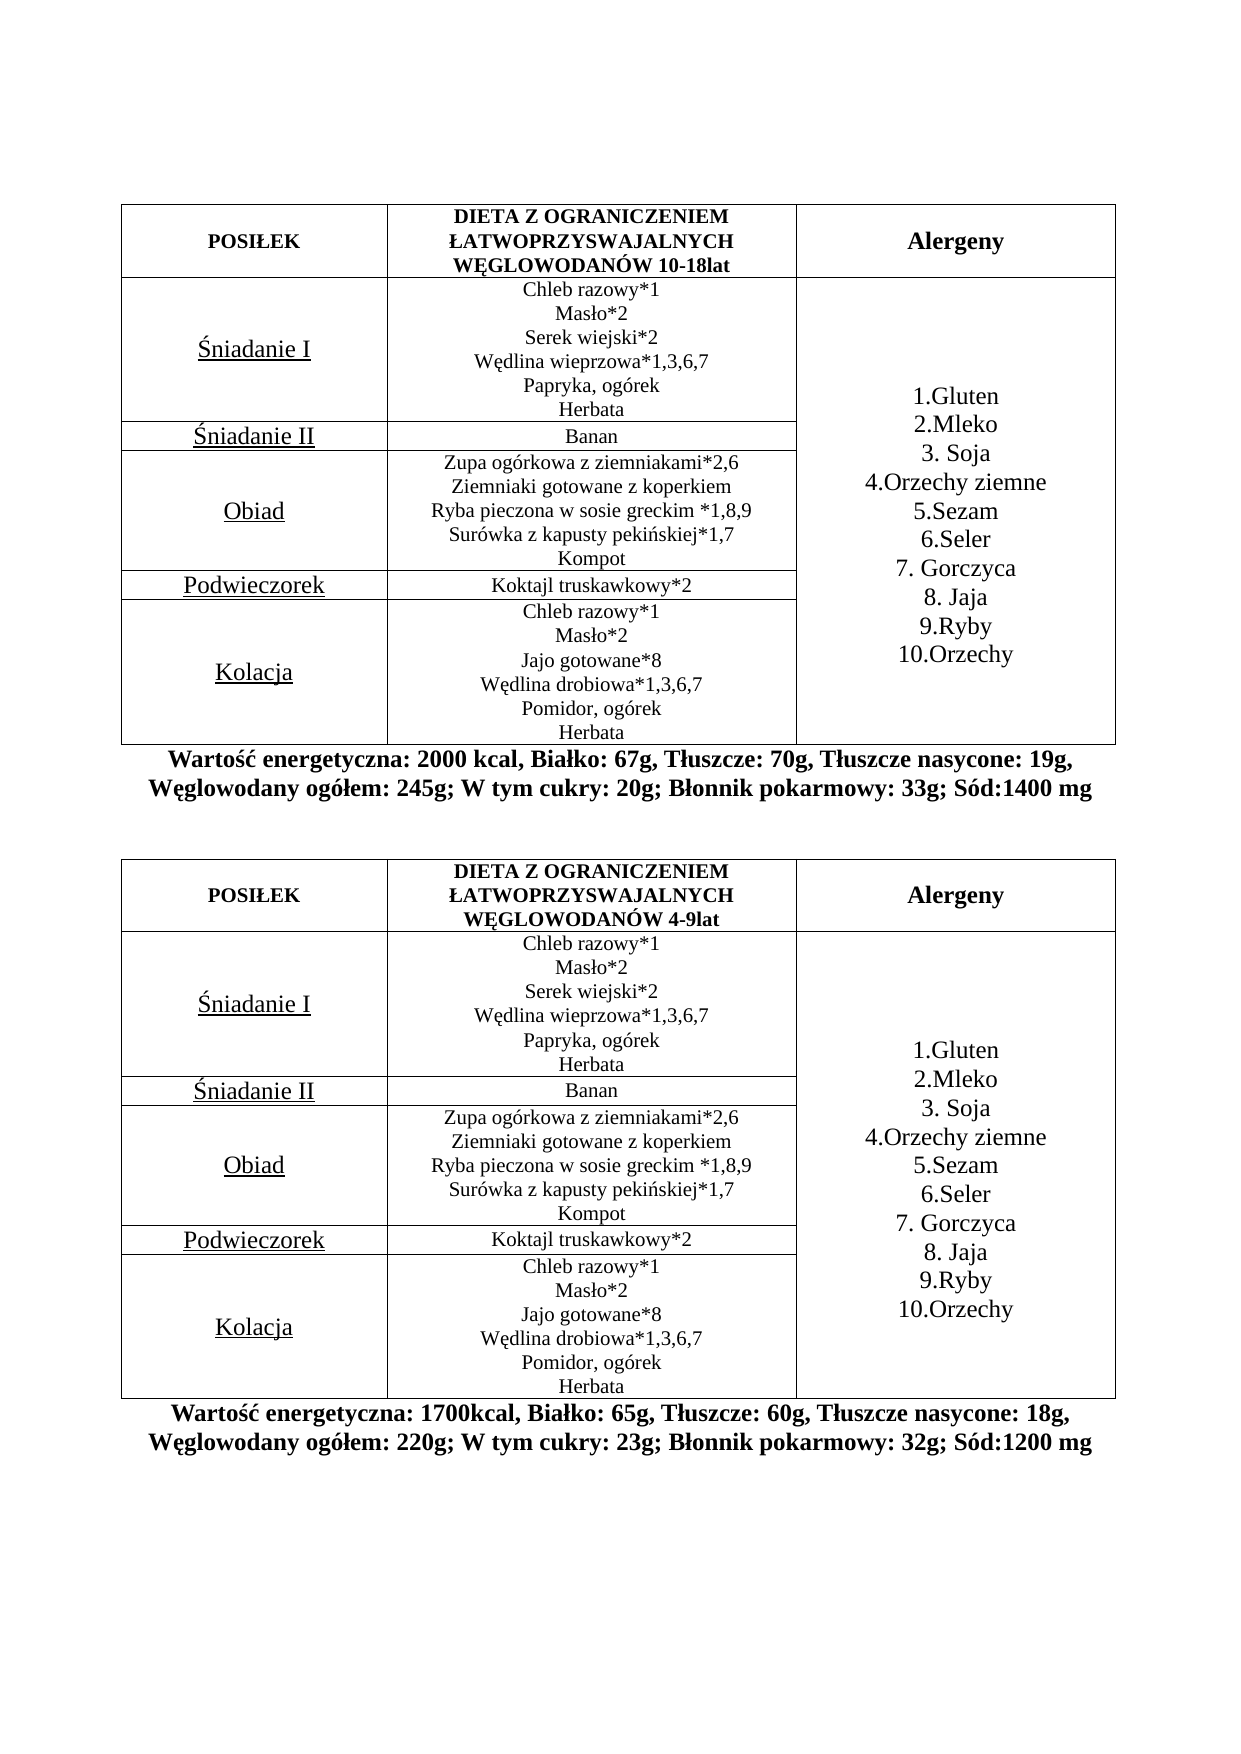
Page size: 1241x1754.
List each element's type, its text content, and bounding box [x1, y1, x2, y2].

table_cell Chleb razowy*1 Masło*2 Jajo gotowane*8 Wędlina drobiowa*1,3,6,7 Pomidor, ogórek Herbata [388, 600, 796, 744]
table_cell Podwieczorek [122, 1226, 387, 1254]
text Wartość energetyczna: 1700kcal, Białko: 65g, Tłuszcze: 60g, Tłuszcze nasycone: 18g, Węglowodany ogółem: 220g; W tym cukry: 23g; Błonnik pokarmowy: 32g; Sód:1200 mg [118, 1398, 1122, 1456]
table_cell Zupa ogórkowa z ziemniakami*2,6 Ziemniaki gotowane z koperkiem Ryba pieczona w sosie greckim *1,8,9 Surówka z kapusty pekińskiej*1,7 Kompot [388, 451, 796, 570]
table_cell Zupa ogórkowa z ziemniakami*2,6 Ziemniaki gotowane z koperkiem Ryba pieczona w sosie greckim *1,8,9 Surówka z kapusty pekińskiej*1,7 Kompot [388, 1106, 796, 1225]
table_cell 1.Gluten 2.Mleko 3. Soja 4.Orzechy ziemne 5.Sezam 6.Seler 7. Gorczyca 8. Jaja 9.Ryby 10.Orzechy [797, 932, 1115, 1398]
table_header Alergeny [797, 860, 1115, 931]
text Wartość energetyczna: 2000 kcal, Białko: 67g, Tłuszcze: 70g, Tłuszcze nasycone: 19g, Węglowodany ogółem: 245g; W tym cukry: 20g; Błonnik pokarmowy: 33g; Sód:1400 mg [118, 744, 1122, 801]
table_header Alergeny [797, 205, 1115, 277]
table_cell Chleb razowy*1 Masło*2 Serek wiejski*2 Wędlina wieprzowa*1,3,6,7 Papryka, ogórek Herbata [388, 278, 796, 421]
table_cell Koktajl truskawkowy*2 [388, 571, 796, 599]
table_header POSIŁEK [122, 860, 387, 931]
table_cell Śniadanie I [122, 278, 387, 421]
table_cell Chleb razowy*1 Masło*2 Serek wiejski*2 Wędlina wieprzowa*1,3,6,7 Papryka, ogórek Herbata [388, 932, 796, 1076]
table_header POSIŁEK [122, 205, 387, 277]
table_cell 1.Gluten 2.Mleko 3. Soja 4.Orzechy ziemne 5.Sezam 6.Seler 7. Gorczyca 8. Jaja 9.Ryby 10.Orzechy [797, 278, 1115, 744]
table_header DIETA Z OGRANICZENIEM ŁATWOPRZYSWAJALNYCH WĘGLOWODANÓW 4-9lat [388, 860, 796, 931]
table_cell Podwieczorek [122, 571, 387, 599]
table_cell Śniadanie II [122, 1077, 387, 1104]
table_cell Obiad [122, 451, 387, 570]
table_cell Chleb razowy*1 Masło*2 Jajo gotowane*8 Wędlina drobiowa*1,3,6,7 Pomidor, ogórek Herbata [388, 1255, 796, 1398]
table_header DIETA Z OGRANICZENIEM ŁATWOPRZYSWAJALNYCH WĘGLOWODANÓW 10-18lat [388, 205, 796, 277]
table_cell Śniadanie II [122, 422, 387, 450]
table_cell Koktajl truskawkowy*2 [388, 1226, 796, 1254]
table_cell Banan [388, 1077, 796, 1104]
table_cell Kolacja [122, 1255, 387, 1398]
table_cell Obiad [122, 1106, 387, 1225]
table_cell Banan [388, 422, 796, 450]
table_cell Kolacja [122, 600, 387, 744]
table_cell Śniadanie I [122, 932, 387, 1076]
